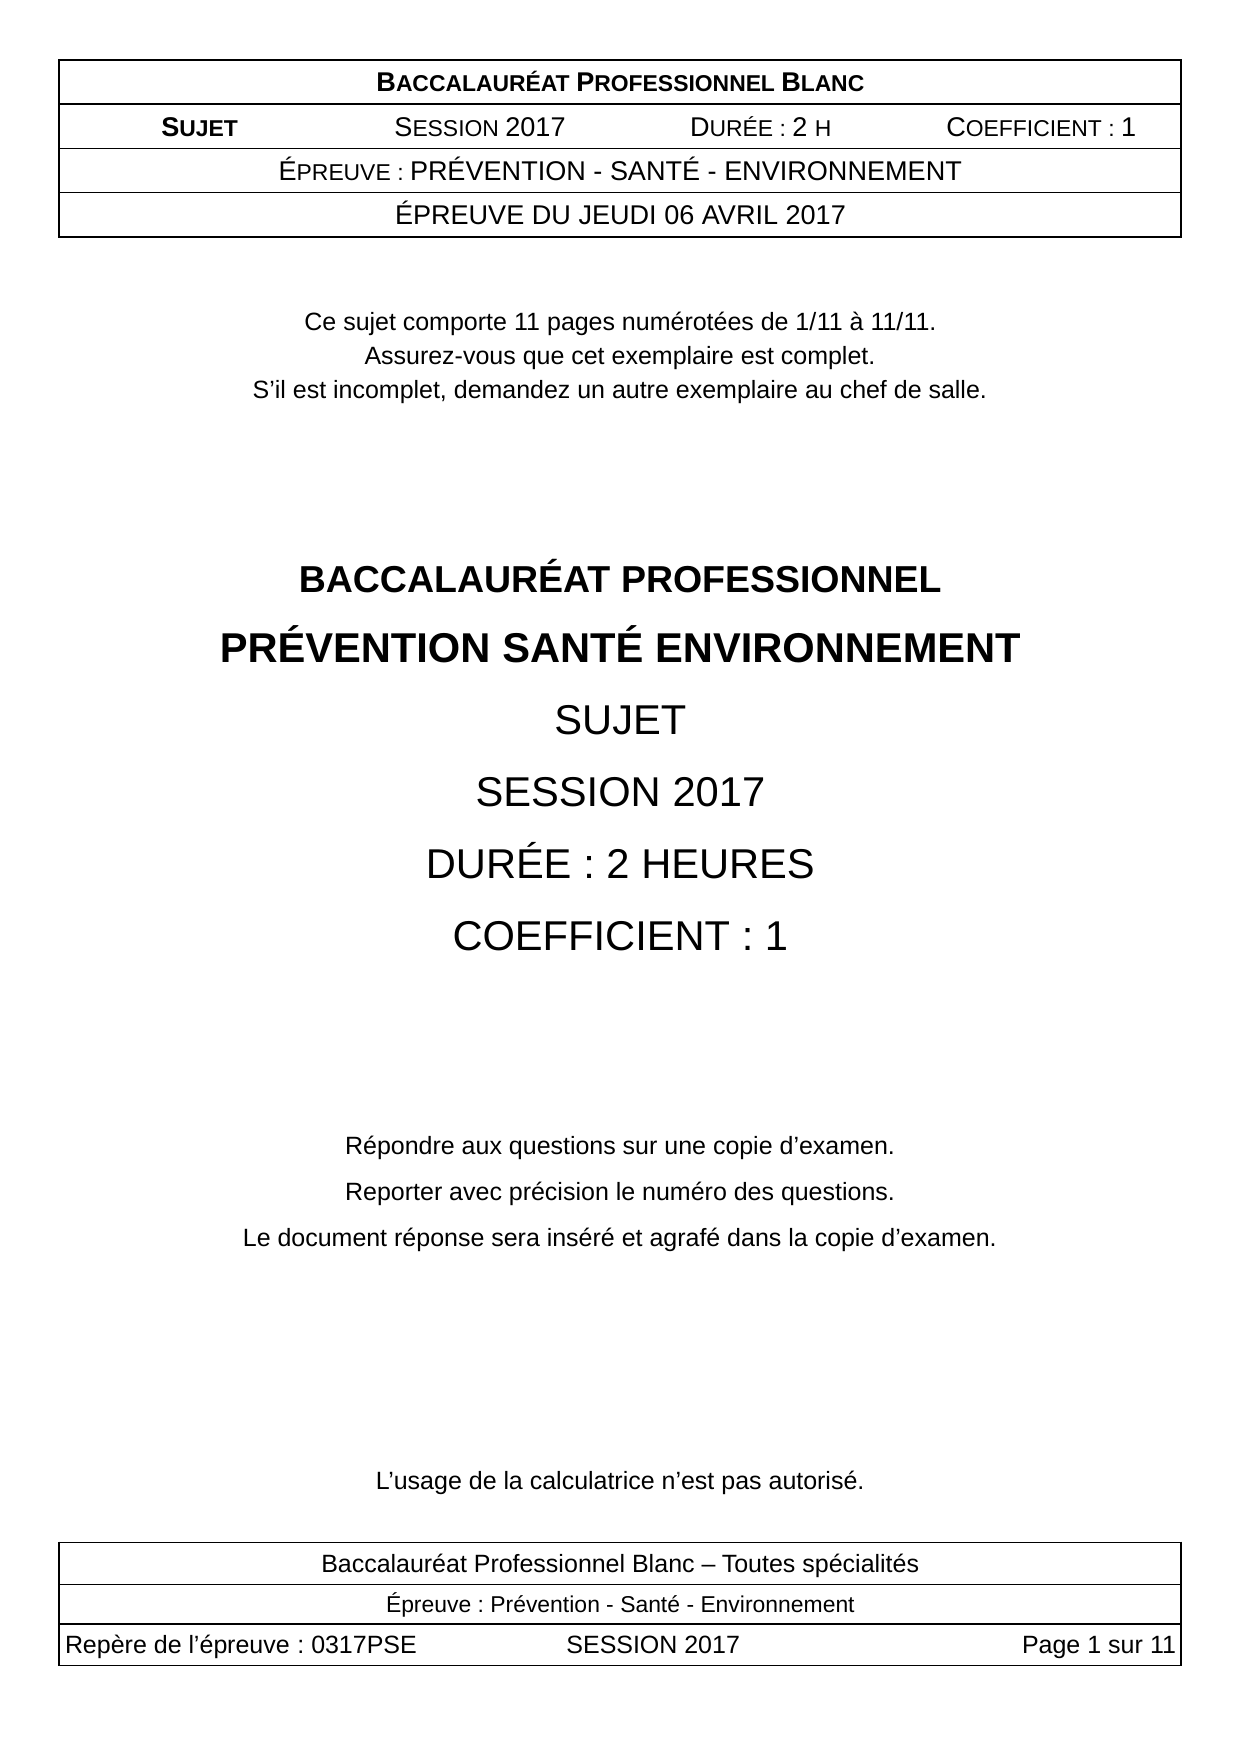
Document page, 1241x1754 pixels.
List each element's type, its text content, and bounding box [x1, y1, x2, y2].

text S’il est incomplet, demandez un autre exemplaire au chef de salle. [59, 375, 1181, 404]
text Reporter avec précision le numéro des questions. [59, 1177, 1181, 1206]
text L’usage de la calculatrice n’est pas autorisé. [59, 1466, 1181, 1495]
text PRÉVENTION SANTÉ ENVIRONNEMENT [59, 623, 1181, 671]
text COEFFICIENT : 1 [59, 912, 1181, 959]
text DURÉE : 2 HEURES [59, 839, 1181, 887]
text BACCALAURÉAT PROFESSIONNEL [59, 557, 1181, 600]
text SESSION 2017 [59, 767, 1181, 815]
text Répondre aux questions sur une copie d’examen. [59, 1131, 1181, 1160]
text Ce sujet comporte 11 pages numérotées de 1/11 à 11/11. [59, 306, 1181, 335]
text Assurez-vous que cet exemplaire est complet. [59, 341, 1181, 370]
text SUJET [59, 695, 1181, 743]
text Le document réponse sera inséré et agrafé dans la copie d’examen. [59, 1223, 1181, 1252]
